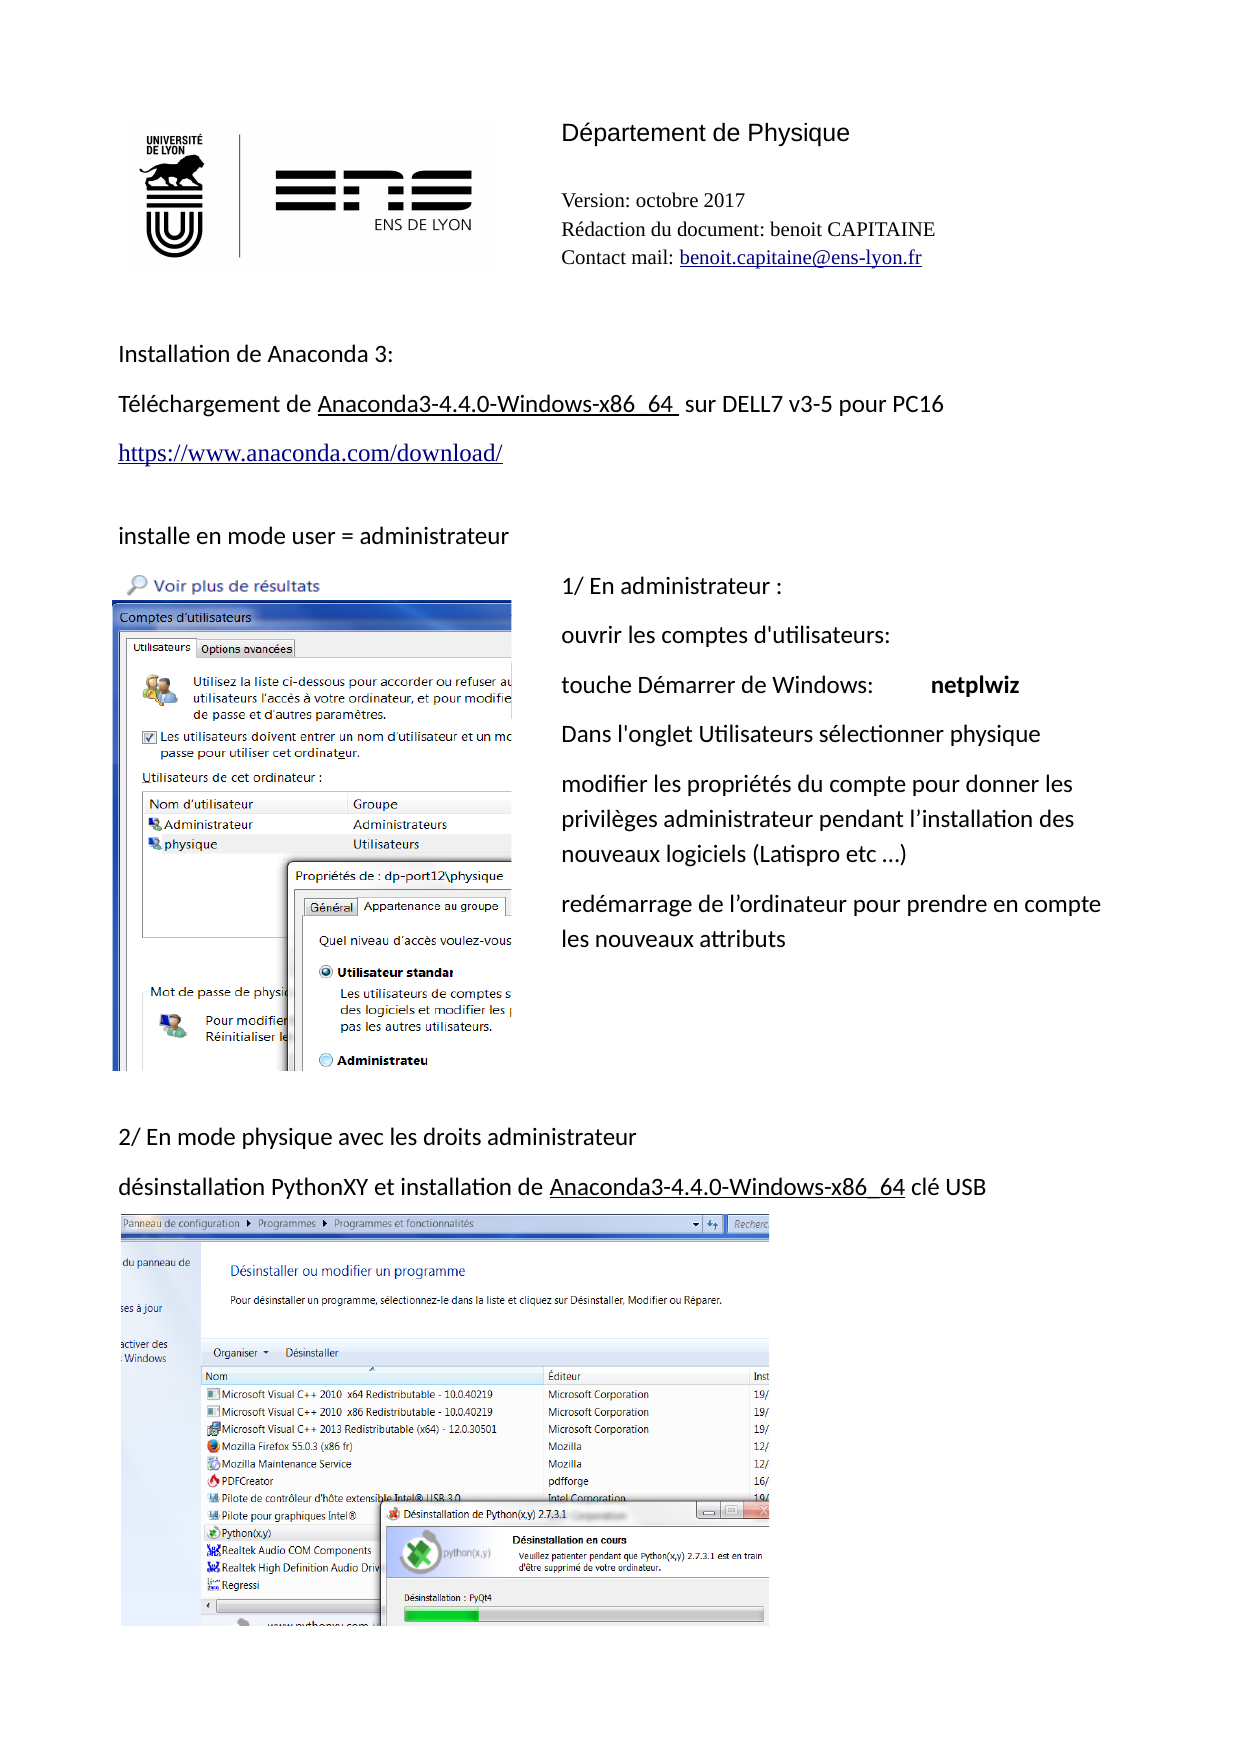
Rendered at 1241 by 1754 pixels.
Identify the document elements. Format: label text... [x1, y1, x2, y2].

text 1/ En administrateur : [512, 570, 1122, 600]
text installe en mode user = administrateur [118, 520, 1122, 551]
text touche Démarrer de Windows: netplwiz [512, 669, 1122, 699]
text modifier les propriétés du compte pour donner les privilèges administrateur pendant l’installation des nouveaux logiciels (Latispro etc …) [512, 768, 1122, 869]
text Téléchargement de Anaconda3-4.4.0-Windows-x86_64 sur DELL7 v3-5 pour PC16 [118, 388, 1122, 418]
text 2/ En mode physique avec les droits administrateur [118, 1121, 1122, 1152]
text Dans l'onglet Utilisateurs sélectionner physique [512, 718, 1122, 749]
text ouvrir les comptes d'utilisateurs: [512, 619, 1122, 650]
text redémarrage de l’ordinateur pour prendre en compte les nouveaux attributs [512, 888, 1122, 953]
text Département de Physique [494, 118, 1122, 147]
text Rédaction du document: benoit CAPITAINE [494, 217, 1122, 241]
picture [112, 565, 512, 1071]
picture [121, 1214, 770, 1626]
picture [125, 118, 494, 273]
text Version: octobre 2017 [494, 184, 1122, 213]
text désinstallation PythonXY et installation de Anaconda3-4.4.0-Windows-x86_64 clé USB [118, 1171, 1122, 1201]
text Installation de Anaconda 3: [118, 338, 1122, 369]
text Contact mail: benoit.capitaine@ens-lyon.fr [494, 245, 1122, 269]
text https://www.anaconda.com/download/ [118, 438, 1122, 466]
